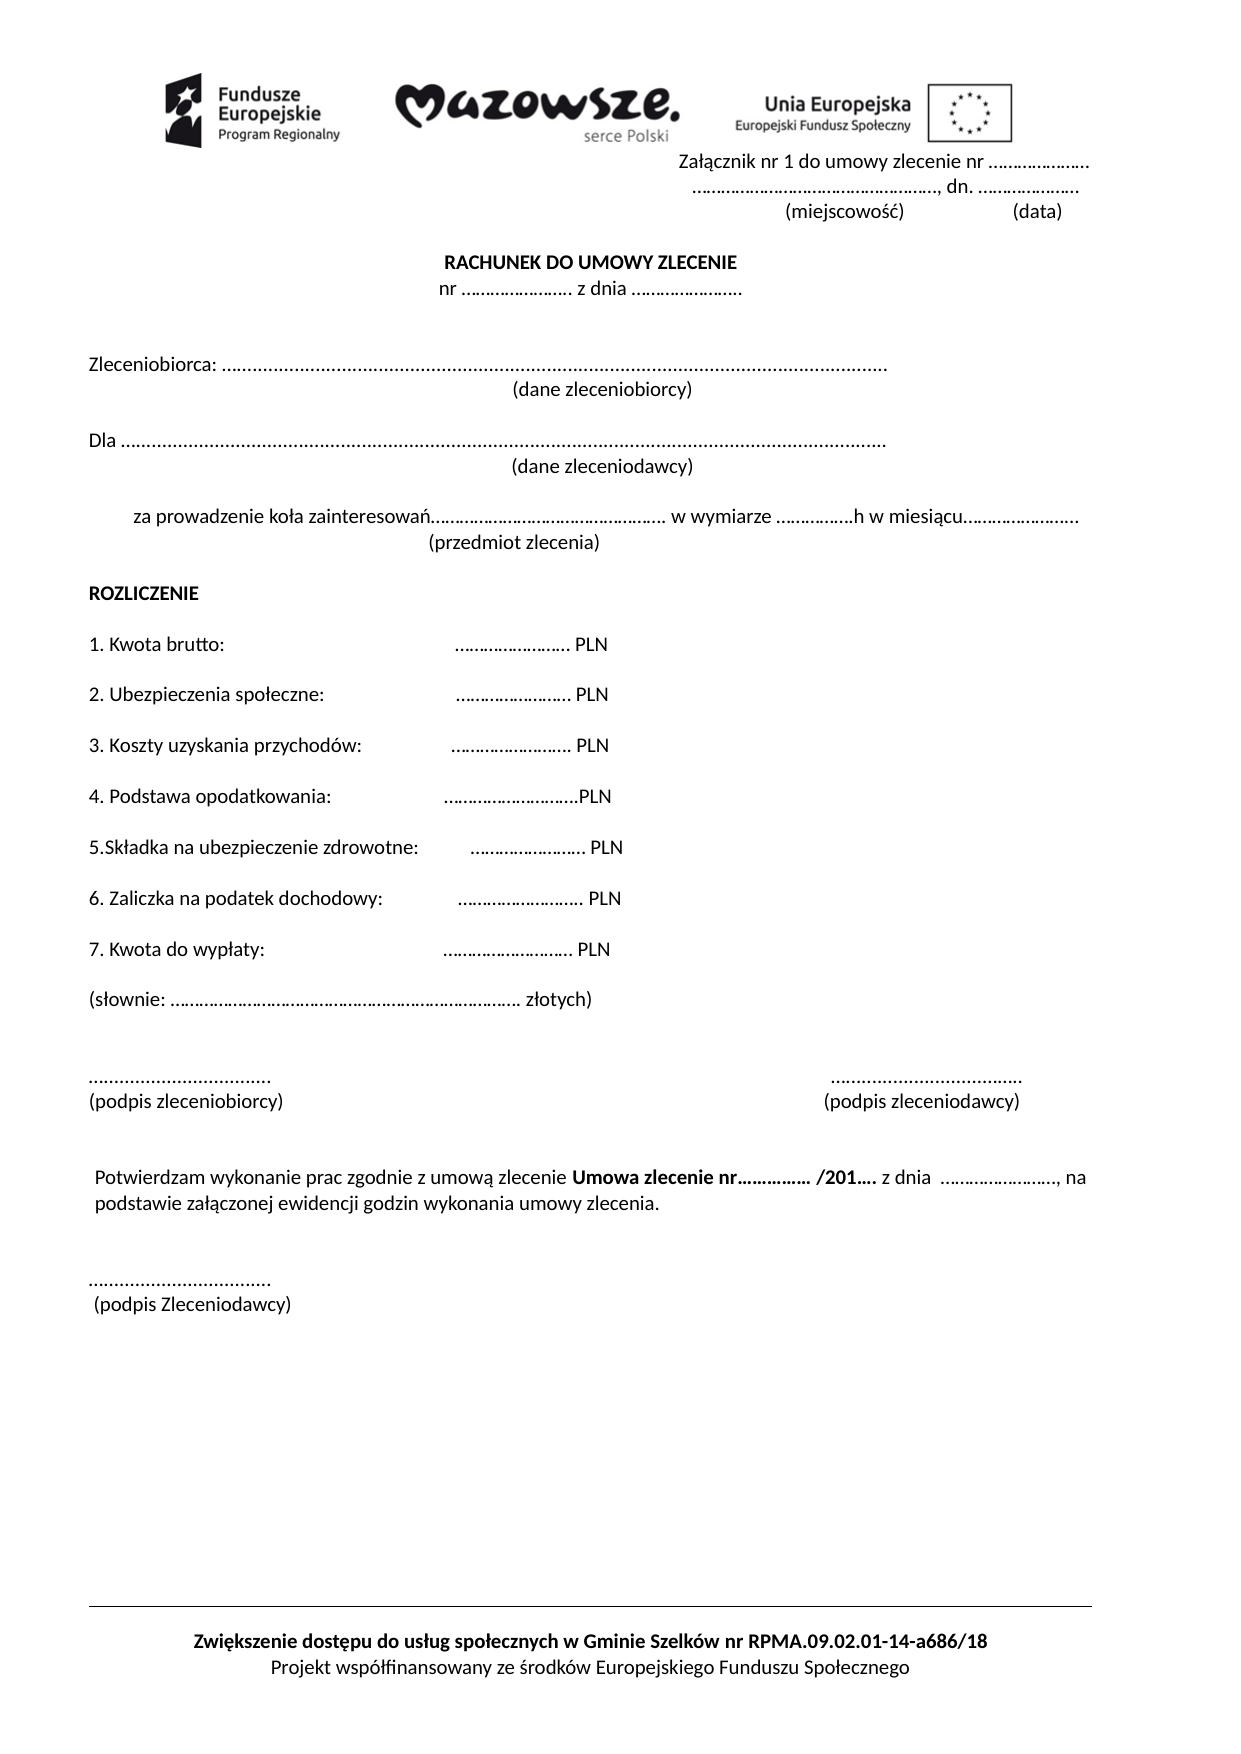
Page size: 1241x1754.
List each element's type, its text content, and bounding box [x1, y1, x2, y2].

text …................................ ….............................….. (podpis zleceniobiorcy) (podpis zleceniodawcy) [89, 1063, 1092, 1114]
text ROZLICZENIE [89, 580, 1092, 605]
text (miejscowość) (data) [89, 199, 1092, 224]
text Załącznik nr 1 do umowy zlecenie nr ………………… [679, 148, 1092, 173]
text za prowadzenie koła zainteresowań…………………………………………. w wymiarze …………….h w miesiącu…………………... (przedmiot zlecenia) [133, 504, 1092, 554]
text RACHUNEK DO UMOWY ZLECENIE [89, 249, 1092, 275]
text (dane zleceniodawcy) [89, 453, 1092, 478]
text (dane zleceniobiorcy) [89, 377, 1092, 402]
text 5.Składka na ubezpieczenie zdrowotne: …………………… PLN [89, 834, 1092, 859]
text ……………………………………………, dn. ………………… [605, 173, 1092, 199]
text nr ………………….. z dnia ………………….. [89, 275, 1092, 300]
text Zleceniobiorca: …............................................................................................................................ [89, 351, 1092, 377]
text 7. Kwota do wypłaty: ……………………… PLN [89, 936, 1092, 961]
text Dla …............................................................................................................................................... [89, 427, 1092, 453]
text Potwierdzam wykonanie prac zgodnie z umową zlecenie Umowa zlecenie nr…………… /201…. z dnia ……………………, na podstawie załączonej ewidencji godzin wykonania umowy zlecenia. [94, 1164, 1092, 1215]
text 1. Kwota brutto: …………………… PLN [89, 631, 1092, 656]
text (słownie: ………………………………………………………………. złotych) [89, 987, 1092, 1012]
text 3. Koszty uzyskania przychodów: ……………………. PLN [89, 732, 1092, 758]
text 2. Ubezpieczenia społeczne: …………………… PLN [89, 682, 1092, 707]
text …................................ [89, 1266, 1092, 1292]
text 4. Podstawa opodatkowania: ……………………….PLN [89, 783, 1092, 809]
text 6. Zaliczka na podatek dochodowy: …………………….. PLN [89, 885, 1092, 910]
text (podpis Zleceniodawcy) [89, 1292, 1092, 1317]
